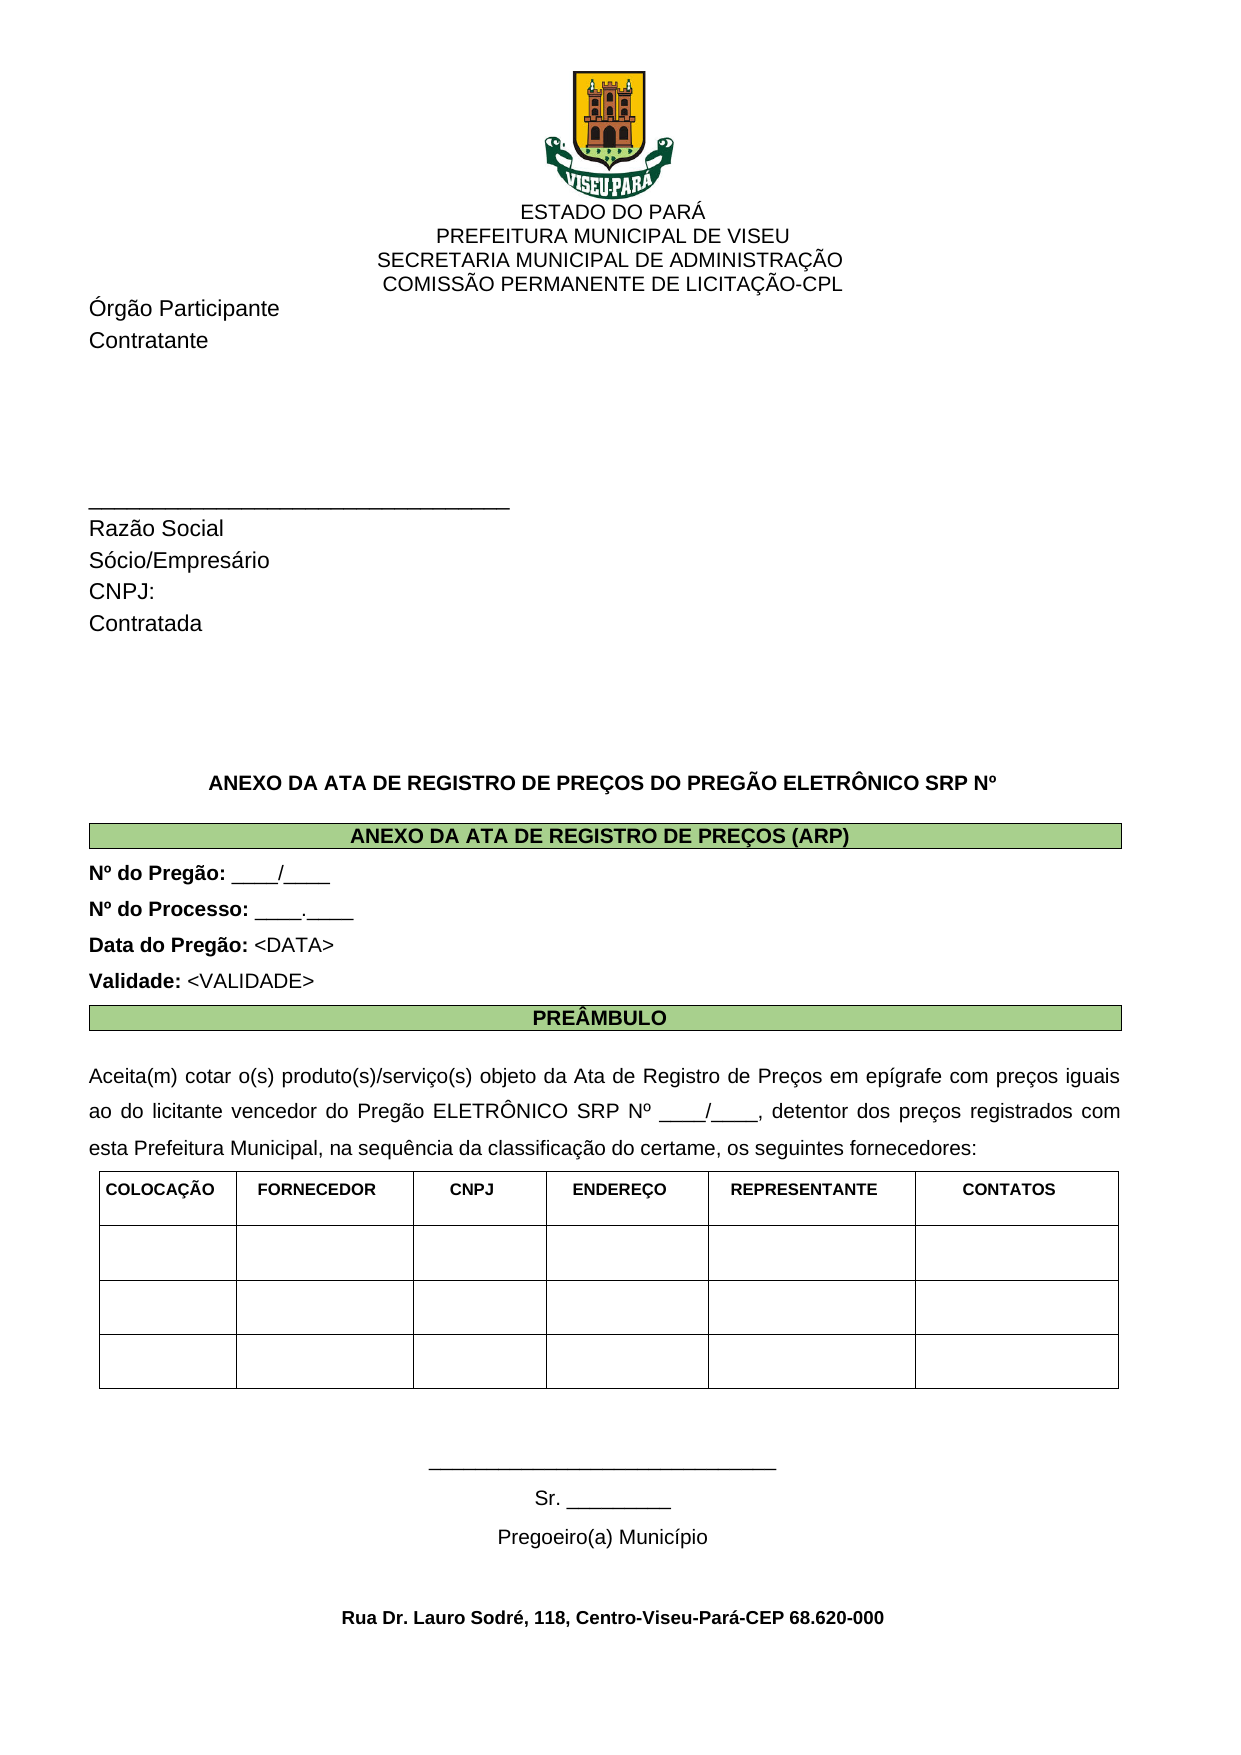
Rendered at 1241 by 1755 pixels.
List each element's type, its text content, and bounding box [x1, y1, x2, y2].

table_cell [237, 1281, 413, 1334]
text Data do Pregão: <DATA> [89, 933, 1122, 957]
table_cell [237, 1226, 413, 1279]
table_cell [547, 1226, 708, 1279]
text Pregoeiro(a) Município [89, 1525, 1122, 1549]
table_cell [916, 1335, 1118, 1387]
table_cell [709, 1335, 915, 1387]
table_cell [414, 1226, 546, 1279]
table_header ENDEREÇO [547, 1172, 708, 1225]
table_cell [547, 1335, 708, 1387]
table_header CNPJ [414, 1172, 546, 1225]
table_cell [547, 1281, 708, 1334]
table_cell [100, 1335, 236, 1387]
text Nº do Processo: ____.____ [89, 897, 1122, 921]
table_cell [237, 1335, 413, 1387]
text ______________________________ [89, 1447, 1122, 1471]
text Validade: <VALIDADE> [89, 969, 1122, 993]
text Órgão Participante [89, 295, 1122, 322]
table_cell [709, 1281, 915, 1334]
text Contratada [89, 609, 1122, 636]
table_header REPRESENTANTE [709, 1172, 915, 1225]
table_cell [916, 1226, 1118, 1279]
table_cell [100, 1281, 236, 1334]
subtitle ANEXO DA ATA DE REGISTRO DE PREÇOS DO PREGÃO ELETRÔNICO SRP Nº [89, 771, 1122, 795]
table_header CONTATOS [916, 1172, 1118, 1225]
text Sr. _________ [89, 1486, 1122, 1510]
table_header COLOCAÇÃO [100, 1172, 236, 1225]
text Aceita(m) cotar o(s) produto(s)/serviço(s) objeto da Ata de Registro de Preços em epígrafe com preços iguais ao do licitante vencedor do Pregão ELETRÔNICO SRP Nº ____/____, detentor dos preços registrados com esta Prefeitura Municipal, na sequência da classificação do certame, os seguintes fornecedores: [89, 1063, 1122, 1159]
table_cell [414, 1281, 546, 1334]
table_cell [100, 1226, 236, 1279]
text Nº do Pregão: ____/____ [89, 861, 1122, 885]
text Contratante [89, 327, 1122, 353]
text _________________________________ [89, 484, 1122, 510]
table_cell [414, 1335, 546, 1387]
text PREÂMBULO [90, 1006, 1121, 1030]
table_header FORNECEDOR [237, 1172, 413, 1225]
text CNPJ: [89, 578, 1122, 604]
text Sócio/Empresário [89, 547, 1122, 573]
text ANEXO DA ATA DE REGISTRO DE PREÇOS (ARP) [90, 824, 1121, 848]
table_cell [916, 1281, 1118, 1334]
text Razão Social [89, 515, 1122, 542]
table_cell [709, 1226, 915, 1279]
